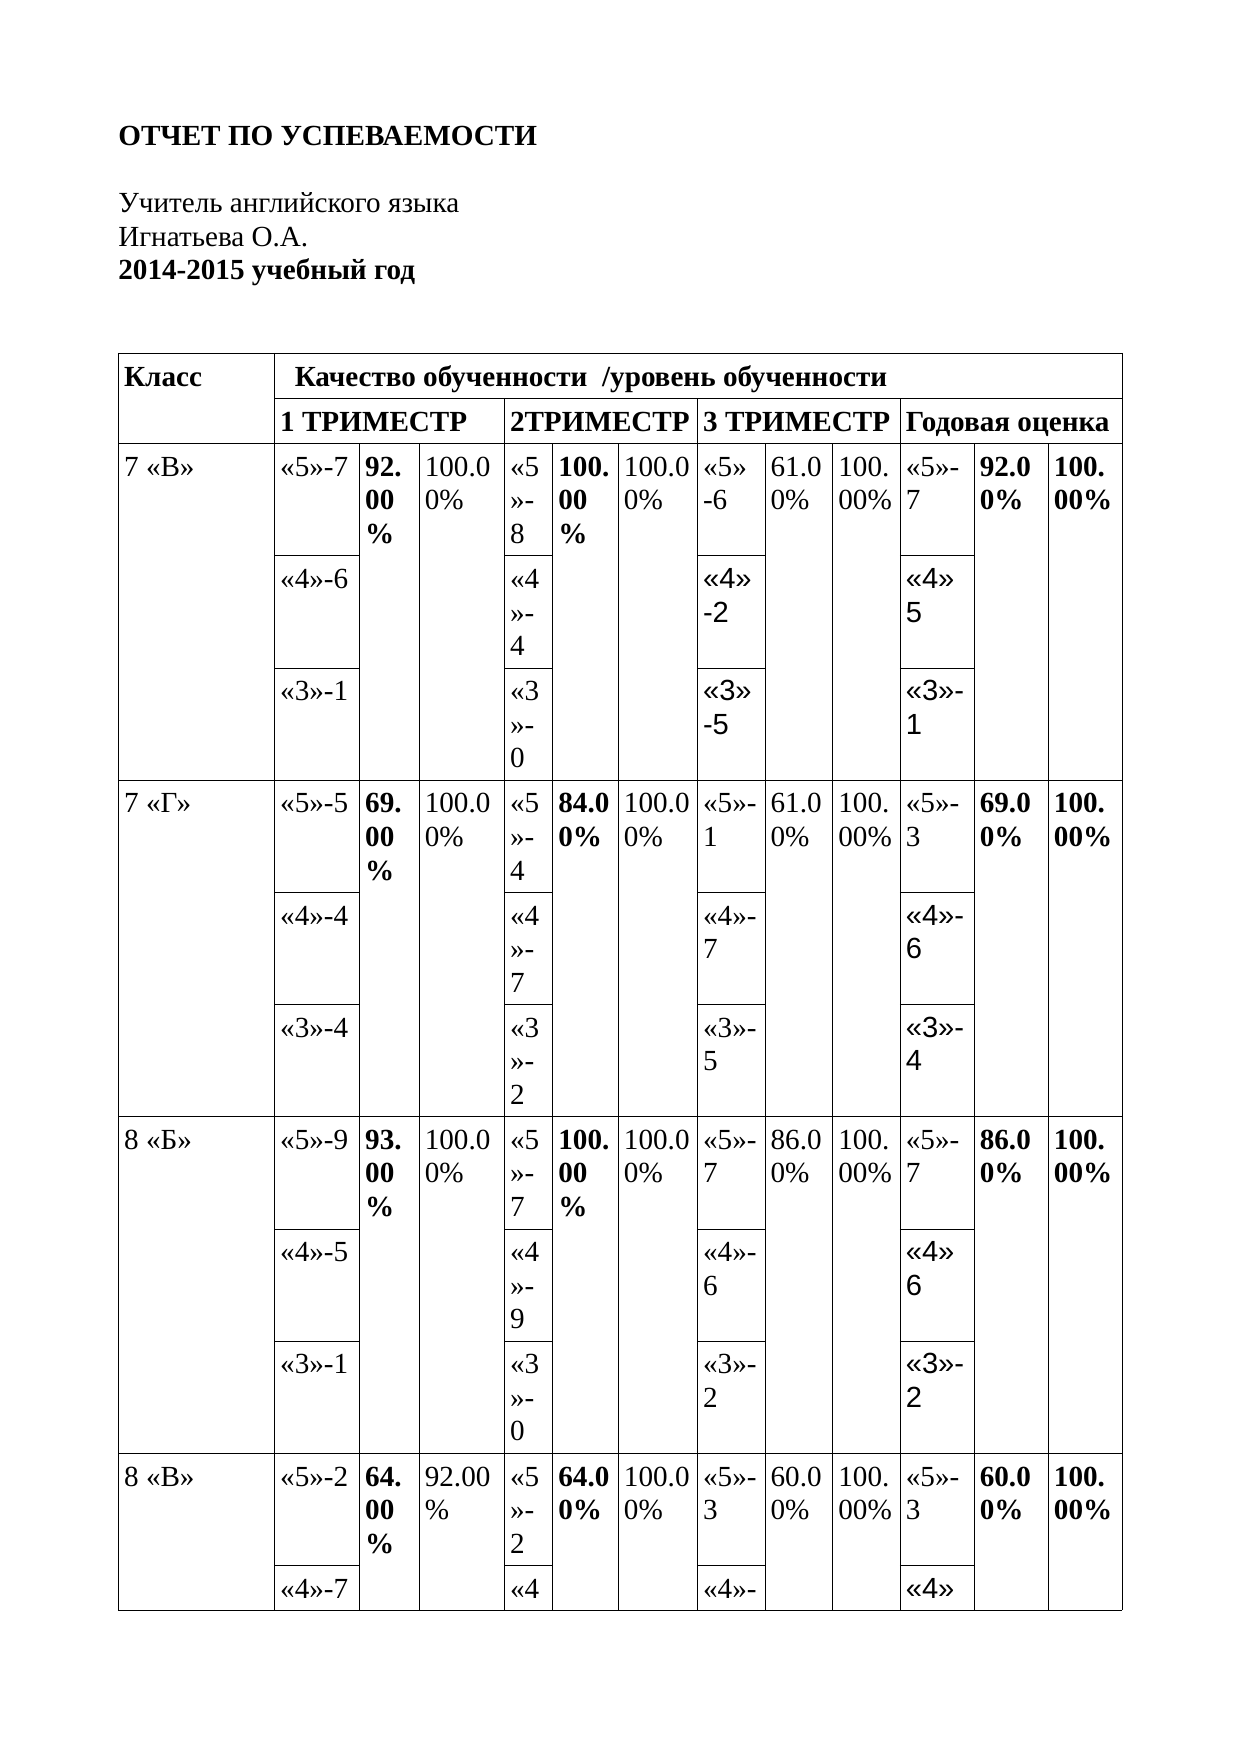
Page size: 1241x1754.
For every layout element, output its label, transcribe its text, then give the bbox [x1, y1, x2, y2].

table_cell «5»-3 [698, 1454, 765, 1565]
table_cell 92,00% [420, 1454, 504, 1610]
table_cell 8 «В» [119, 1454, 274, 1610]
table_cell 100,00% [420, 1117, 504, 1453]
table_cell 100,00% [833, 781, 900, 1116]
table_cell 7 «В» [119, 444, 274, 780]
text ОТЧЕТ ПО УСПЕВАЕМОСТИ [118, 118, 1122, 152]
table_cell «5»- 3 [901, 1454, 974, 1565]
table_cell «3»-2 [505, 1005, 552, 1116]
table_cell «4»6 [901, 1230, 974, 1341]
table_cell «4»-2 [698, 556, 765, 667]
table_cell 100,00% [553, 444, 618, 780]
table_cell «5»-7 [698, 1117, 765, 1228]
table_cell 61,00% [766, 781, 832, 1116]
table_cell 3 ТРИМЕСТР [698, 399, 900, 443]
table_cell 100,00% [619, 781, 697, 1116]
text Учитель английского языка [118, 185, 1122, 219]
table_cell «3»-1 [901, 669, 974, 780]
table_cell «5»-2 [275, 1454, 359, 1565]
table_cell 100,00% [553, 1117, 618, 1453]
table_cell «3»-4 [901, 1005, 974, 1116]
table_cell 100,00% [833, 1454, 900, 1610]
table_cell «4»-6 [275, 556, 359, 667]
table_cell «5»-7 [505, 1117, 552, 1228]
table_cell 1 ТРИМЕСТР [275, 399, 504, 443]
table_cell «4 [505, 1566, 552, 1610]
table_cell 86,00% [766, 1117, 832, 1453]
table_cell «4»- 7 [698, 893, 765, 1004]
table_cell «5»-8 [505, 444, 552, 555]
table_cell «3»-5 [698, 1005, 765, 1116]
table_cell «5»-7 [275, 444, 359, 555]
table_cell «5»-4 [505, 781, 552, 892]
table_cell 100,00% [1049, 444, 1122, 780]
table_cell «4»5 [901, 556, 974, 667]
table_cell 100,00% [1049, 781, 1122, 1116]
table_cell 100,00% [1049, 1117, 1122, 1453]
table_cell «3»-1 [275, 1342, 359, 1453]
table_cell 2ТРИМЕСТР [505, 399, 697, 443]
table_cell 93,00% [360, 1117, 419, 1453]
table_cell Годовая оценка [901, 399, 1122, 443]
table_cell «3»-1 [275, 669, 359, 780]
table_cell «5»- 7 [901, 1117, 974, 1228]
table_cell «3»-0 [505, 1342, 552, 1453]
table_cell «4» [901, 1566, 974, 1610]
table_cell «4»- [698, 1566, 765, 1610]
table_cell «3»-2 [901, 1342, 974, 1453]
table_cell «4»-5 [275, 1230, 359, 1341]
table_cell 100,00% [619, 1454, 697, 1610]
text Игнатьева О.А. [118, 219, 1122, 252]
table_cell «5» -6 [698, 444, 765, 555]
table_cell «3»-4 [275, 1005, 359, 1116]
table_cell 69,00% [975, 781, 1048, 1116]
table_cell 8 «Б» [119, 1117, 274, 1453]
table_cell 64,00% [553, 1454, 618, 1610]
table_cell «3»-5 [698, 669, 765, 780]
table_cell «5»-5 [275, 781, 359, 892]
table_cell «4»-7 [505, 893, 552, 1004]
table_cell «4»-6 [901, 893, 974, 1004]
table_cell 69,00% [360, 781, 419, 1116]
table_cell 100,00% [833, 1117, 900, 1453]
table_cell 64,00% [360, 1454, 419, 1610]
table_cell «3»-2 [698, 1342, 765, 1453]
table_cell «5»-1 [698, 781, 765, 892]
table_cell 60,00% [975, 1454, 1048, 1610]
table_cell «5»- 7 [901, 444, 974, 555]
table_cell «4»-9 [505, 1230, 552, 1341]
table_cell 61,00% [766, 444, 832, 780]
table_cell 84,00% [553, 781, 618, 1116]
text 2014-2015 учебный год [118, 252, 1122, 286]
table_cell «4»-7 [275, 1566, 359, 1610]
table_cell «5»-2 [505, 1454, 552, 1565]
table_cell 60,00% [766, 1454, 832, 1610]
table_cell «3»-0 [505, 669, 552, 780]
table_cell 100,00% [420, 444, 504, 780]
table_cell «5»-9 [275, 1117, 359, 1228]
table_cell «4»-6 [698, 1230, 765, 1341]
table_cell 100,00% [619, 444, 697, 780]
table_cell 100,00% [833, 444, 900, 780]
table_cell 100,00% [1049, 1454, 1122, 1610]
table_header Качество обученности /уровень обученности [275, 354, 1122, 398]
table_cell 100,00% [420, 781, 504, 1116]
table_cell 92,00% [975, 444, 1048, 780]
table_cell 7 «Г» [119, 781, 274, 1116]
table_cell 92,00% [360, 444, 419, 780]
table_cell «5»- 3 [901, 781, 974, 892]
table_cell 86,00% [975, 1117, 1048, 1453]
table_cell «4»-4 [505, 556, 552, 667]
table_header Класс [119, 354, 274, 443]
table_cell 100,00% [619, 1117, 697, 1453]
table_cell «4»-4 [275, 893, 359, 1004]
